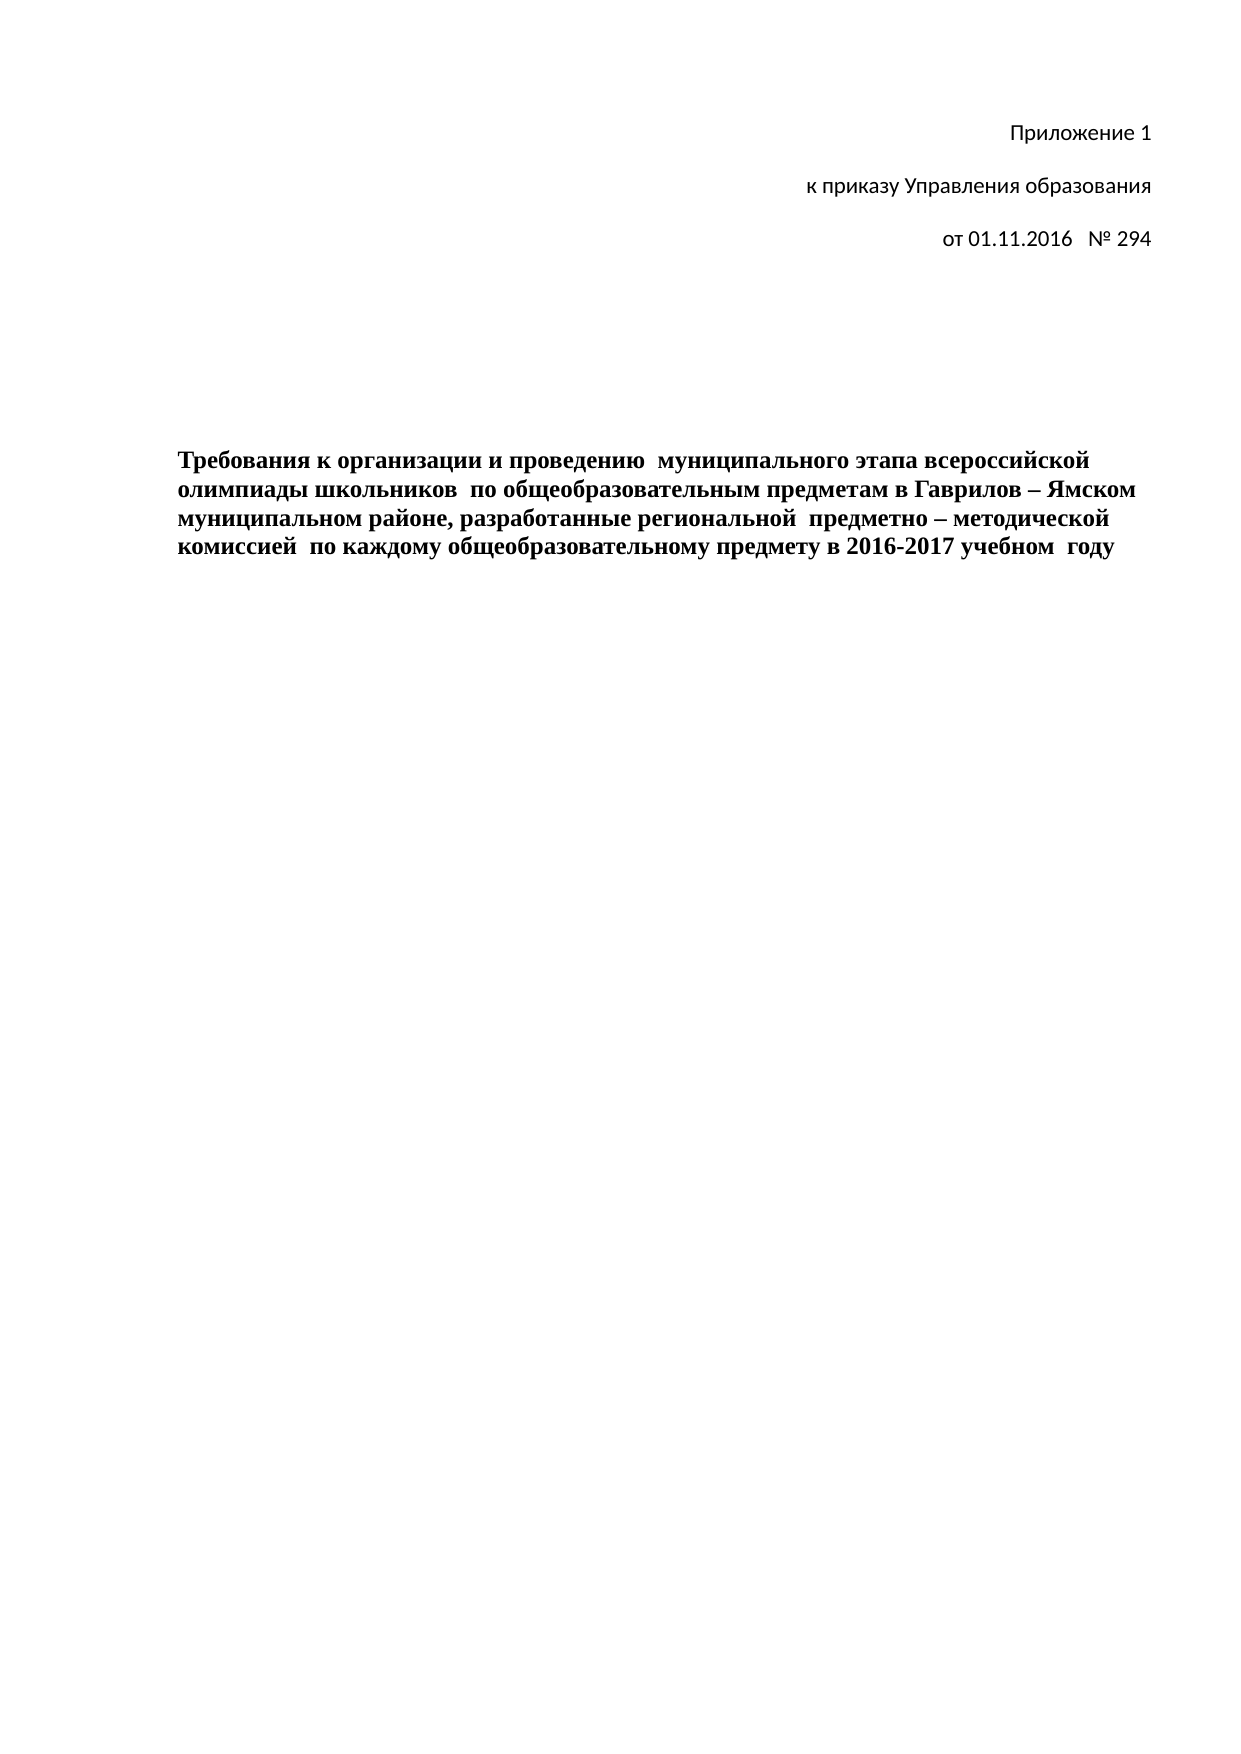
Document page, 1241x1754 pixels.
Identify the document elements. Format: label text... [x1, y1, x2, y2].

text к приказу Управления образования [177, 171, 1152, 199]
text Приложение 1 [177, 118, 1152, 146]
text от 01.11.2016 № 294 [177, 224, 1152, 252]
text Требования к организации и проведению муниципального этапа всероссийской олимпиады школьников по общеобразовательным предметам в Гаврилов – Ямском муниципальном районе, разработанные региональной предметно – методической комиссией по каждому общеобразовательному предмету в 2016-2017 учебном году [177, 445, 1152, 560]
